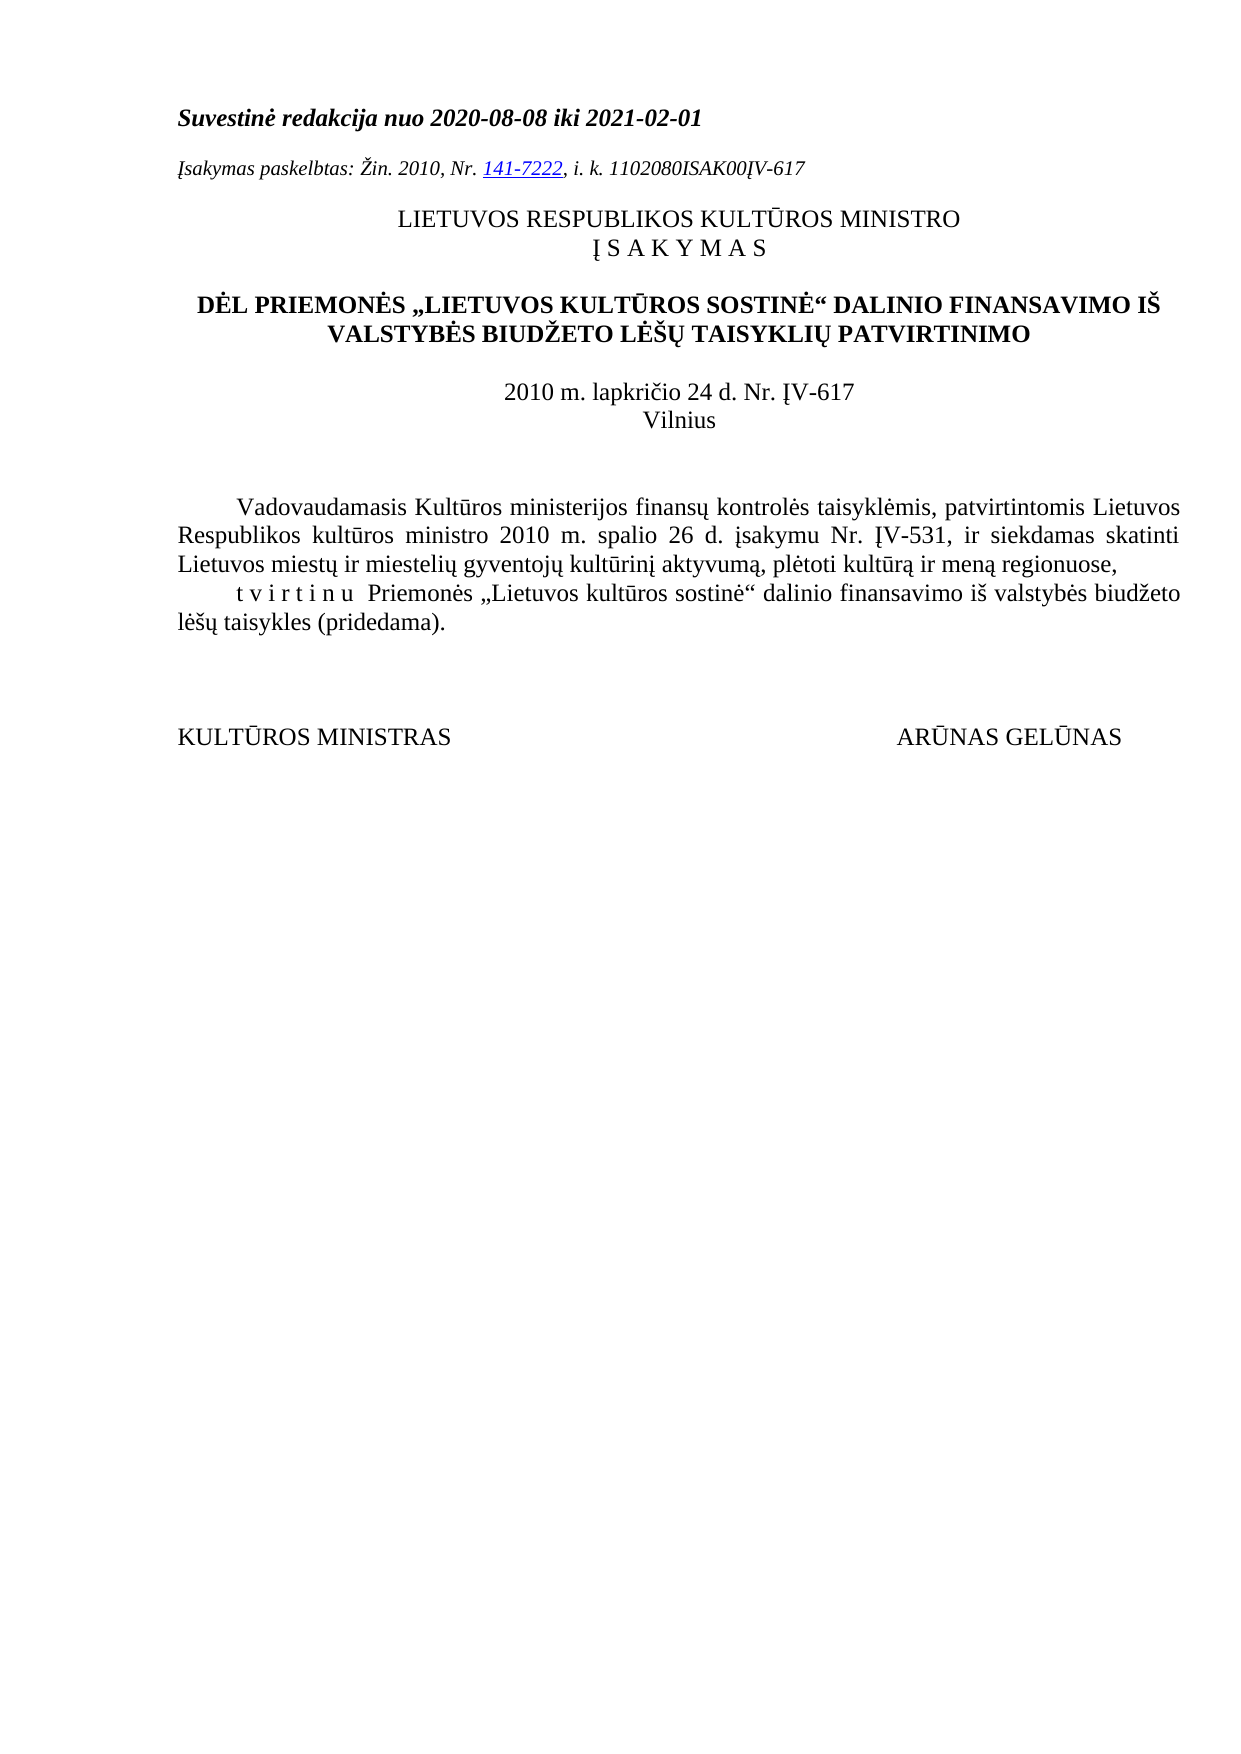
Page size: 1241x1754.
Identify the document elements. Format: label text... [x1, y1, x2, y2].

text 2010 m. lapkričio 24 d. Nr. ĮV-617 [177, 377, 1181, 406]
text Kultūros ministras Arūnas Gelūnas [177, 722, 1181, 751]
text ĮSAKYMAS [177, 233, 1181, 262]
text DĖL PRIEMONĖS „LIETUVOS KULTŪROS SOSTINĖ“ DALINIO FINANSAVIMO IŠ VALSTYBĖS BIUDŽETO LĖŠŲ TAISYKLIŲ PATVIRTINIMO [177, 291, 1181, 348]
text tvirtinu priemonės „Lietuvos kultūros sostinė“ dalinio finansavimo iš valstybės biudžeto lėšų taisykles (pridedama). [177, 578, 1181, 636]
text Vilnius [177, 406, 1181, 434]
text Įsakymas paskelbtas: Žin. 2010, Nr. 141-7222, i. k. 1102080ISAK00ĮV-617 [177, 156, 1181, 180]
text Suvestinė redakcija nuo 2020-08-08 iki 2021-02-01 [177, 103, 1181, 132]
text Vadovaudamasis Kultūros ministerijos finansų kontrolės taisyklėmis, patvirtintomis Lietuvos Respublikos kultūros ministro 2010 m. spalio 26 d. įsakymu Nr. ĮV-531, ir siekdamas skatinti Lietuvos miestų ir miestelių gyventojų kultūrinį aktyvumą, plėtoti kultūrą ir meną regionuose, [177, 492, 1181, 578]
text LIETUVOS RESPUBLIKOS KULTŪROS MINISTRO [177, 204, 1181, 233]
